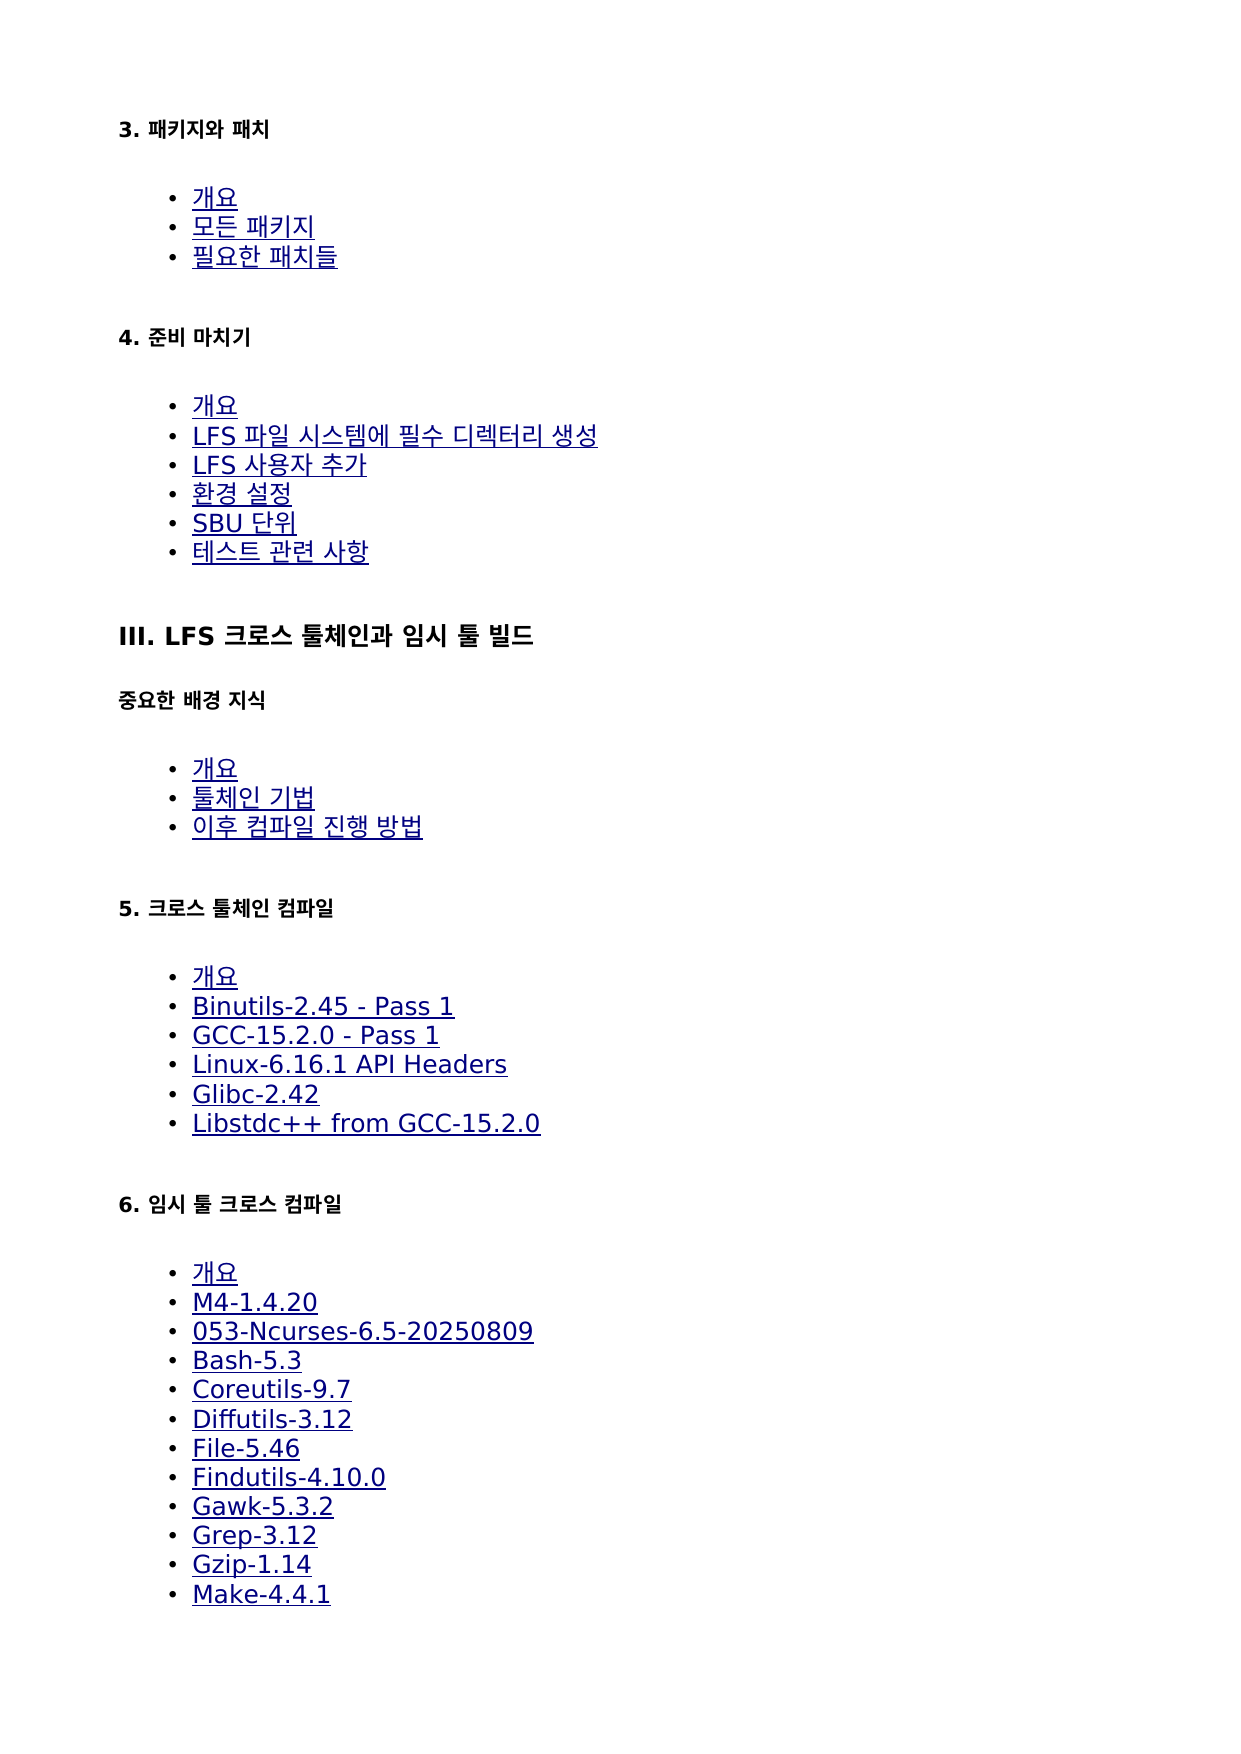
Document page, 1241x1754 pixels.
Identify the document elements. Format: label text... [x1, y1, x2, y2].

list M4-1.4.20 [177, 1288, 1122, 1317]
list File-5.46 [177, 1434, 1122, 1463]
list 개요 [177, 393, 1122, 422]
subtitle III. LFS 크로스 툴체인과 임시 툴 빌드 [118, 622, 1122, 651]
list LFS 파일 시스템에 필수 디렉터리 생성 [177, 422, 1122, 451]
list Coreutils-9.7 [177, 1376, 1122, 1405]
list 테스트 관련 사항 [177, 538, 1122, 568]
list Gzip-1.14 [177, 1551, 1122, 1580]
list LFS 사용자 추가 [177, 451, 1122, 480]
subtitle 5. 크로스 툴체인 컴파일 [118, 897, 1122, 921]
subtitle 6. 임시 툴 크로스 컴파일 [118, 1193, 1122, 1217]
list 모든 패키지 [177, 213, 1122, 243]
list 개요 [177, 963, 1122, 992]
list 053-Ncurses-6.5-20250809 [177, 1317, 1122, 1346]
list 개요 [177, 1259, 1122, 1288]
list Make-4.4.1 [177, 1580, 1122, 1609]
list Libstdc++ from GCC-15.2.0 [177, 1109, 1122, 1138]
subtitle 중요한 배경 지식 [118, 689, 1122, 713]
list Findutils-4.10.0 [177, 1463, 1122, 1492]
subtitle 3. 패키지와 패치 [118, 118, 1122, 142]
list SBU 단위 [177, 509, 1122, 538]
list Glibc-2.42 [177, 1080, 1122, 1109]
list Grep-3.12 [177, 1521, 1122, 1551]
list Gawk-5.3.2 [177, 1492, 1122, 1521]
list Binutils-2.45 - Pass 1 [177, 992, 1122, 1022]
list 필요한 패치들 [177, 243, 1122, 272]
list 툴체인 기법 [177, 784, 1122, 813]
list 개요 [177, 755, 1122, 784]
list 이후 컴파일 진행 방법 [177, 813, 1122, 842]
list 환경 설정 [177, 480, 1122, 509]
list 개요 [177, 184, 1122, 213]
list Linux-6.16.1 API Headers [177, 1051, 1122, 1080]
list Diffutils-3.12 [177, 1405, 1122, 1434]
list Bash-5.3 [177, 1346, 1122, 1376]
subtitle 4. 준비 마치기 [118, 326, 1122, 351]
list GCC-15.2.0 - Pass 1 [177, 1022, 1122, 1051]
